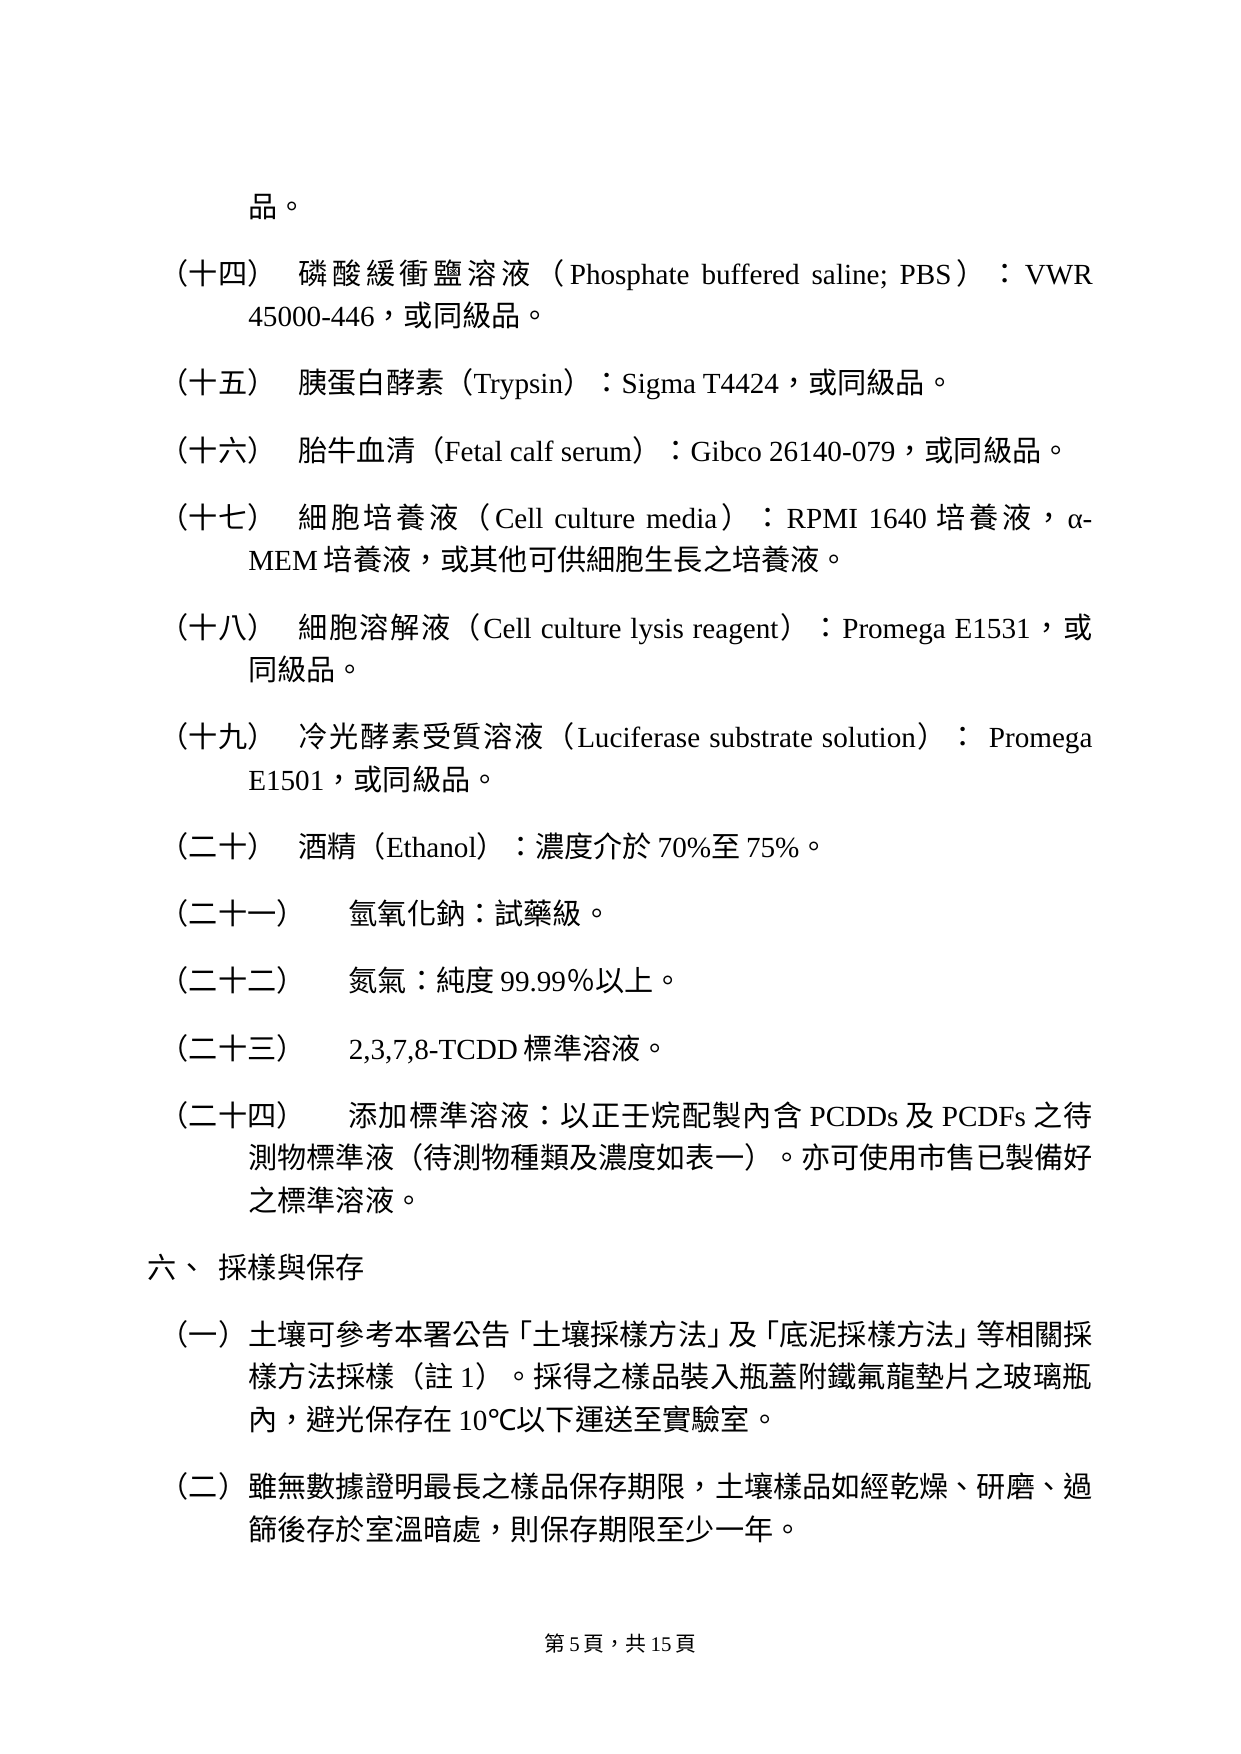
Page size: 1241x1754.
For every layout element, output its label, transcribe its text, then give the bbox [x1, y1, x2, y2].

subtitle 2,3,7,8-TCDD標準溶液。 [159, 1025, 1092, 1068]
subtitle 氫氧化鈉：試藥級。 [159, 891, 1092, 933]
subtitle 氮氣：純度99.99％以上。 [159, 958, 1092, 1000]
subtitle 細胞培養液（Cell culture media）：RPMI 1640培養液，α-MEM培養液，或其他可供細胞生長之培養液。 [159, 495, 1092, 579]
subtitle DMSO（Dimethyl sulfoxide）：Sigma-Aldrich 270431，或同級品。 [159, 183, 1092, 226]
subtitle 胰蛋白酵素（Trypsin）：Sigma T4424，或同級品。 [159, 360, 1092, 402]
subtitle 磷酸緩衝鹽溶液（Phosphate buffered saline; PBS）：VWR 45000-446，或同級品。 [159, 251, 1092, 335]
subtitle 採樣與保存 [148, 1244, 1092, 1287]
subtitle 添加標準溶液：以正壬烷配製內含PCDDs及PCDFs之待測物標準液（待測物種類及濃度如表一）。亦可使用市售已製備好之標準溶液。 [159, 1093, 1092, 1219]
subtitle 胎牛血清（Fetal calf serum）：Gibco 26140-079，或同級品。 [159, 427, 1092, 470]
subtitle 雖無數據證明最長之樣品保存期限，土壤樣品如經乾燥、研磨、過篩後存於室溫暗處，則保存期限至少一年。 [159, 1464, 1092, 1548]
subtitle 酒精（Ethanol）：濃度介於70%至75%。 [159, 823, 1092, 866]
subtitle 土壤可參考本署公告「土壤採樣方法」及「底泥採樣方法」等相關採樣方法採樣（註1）。採得之樣品裝入瓶蓋附鐵氟龍墊片之玻璃瓶內，避光保存在10℃以下運送至實驗室。 [159, 1312, 1092, 1439]
subtitle 冷光酵素受質溶液（Luciferase substrate solution）： Promega E1501，或同級品。 [159, 714, 1092, 798]
subtitle 細胞溶解液（Cell culture lysis reagent）：Promega E1531，或同級品。 [159, 604, 1092, 689]
